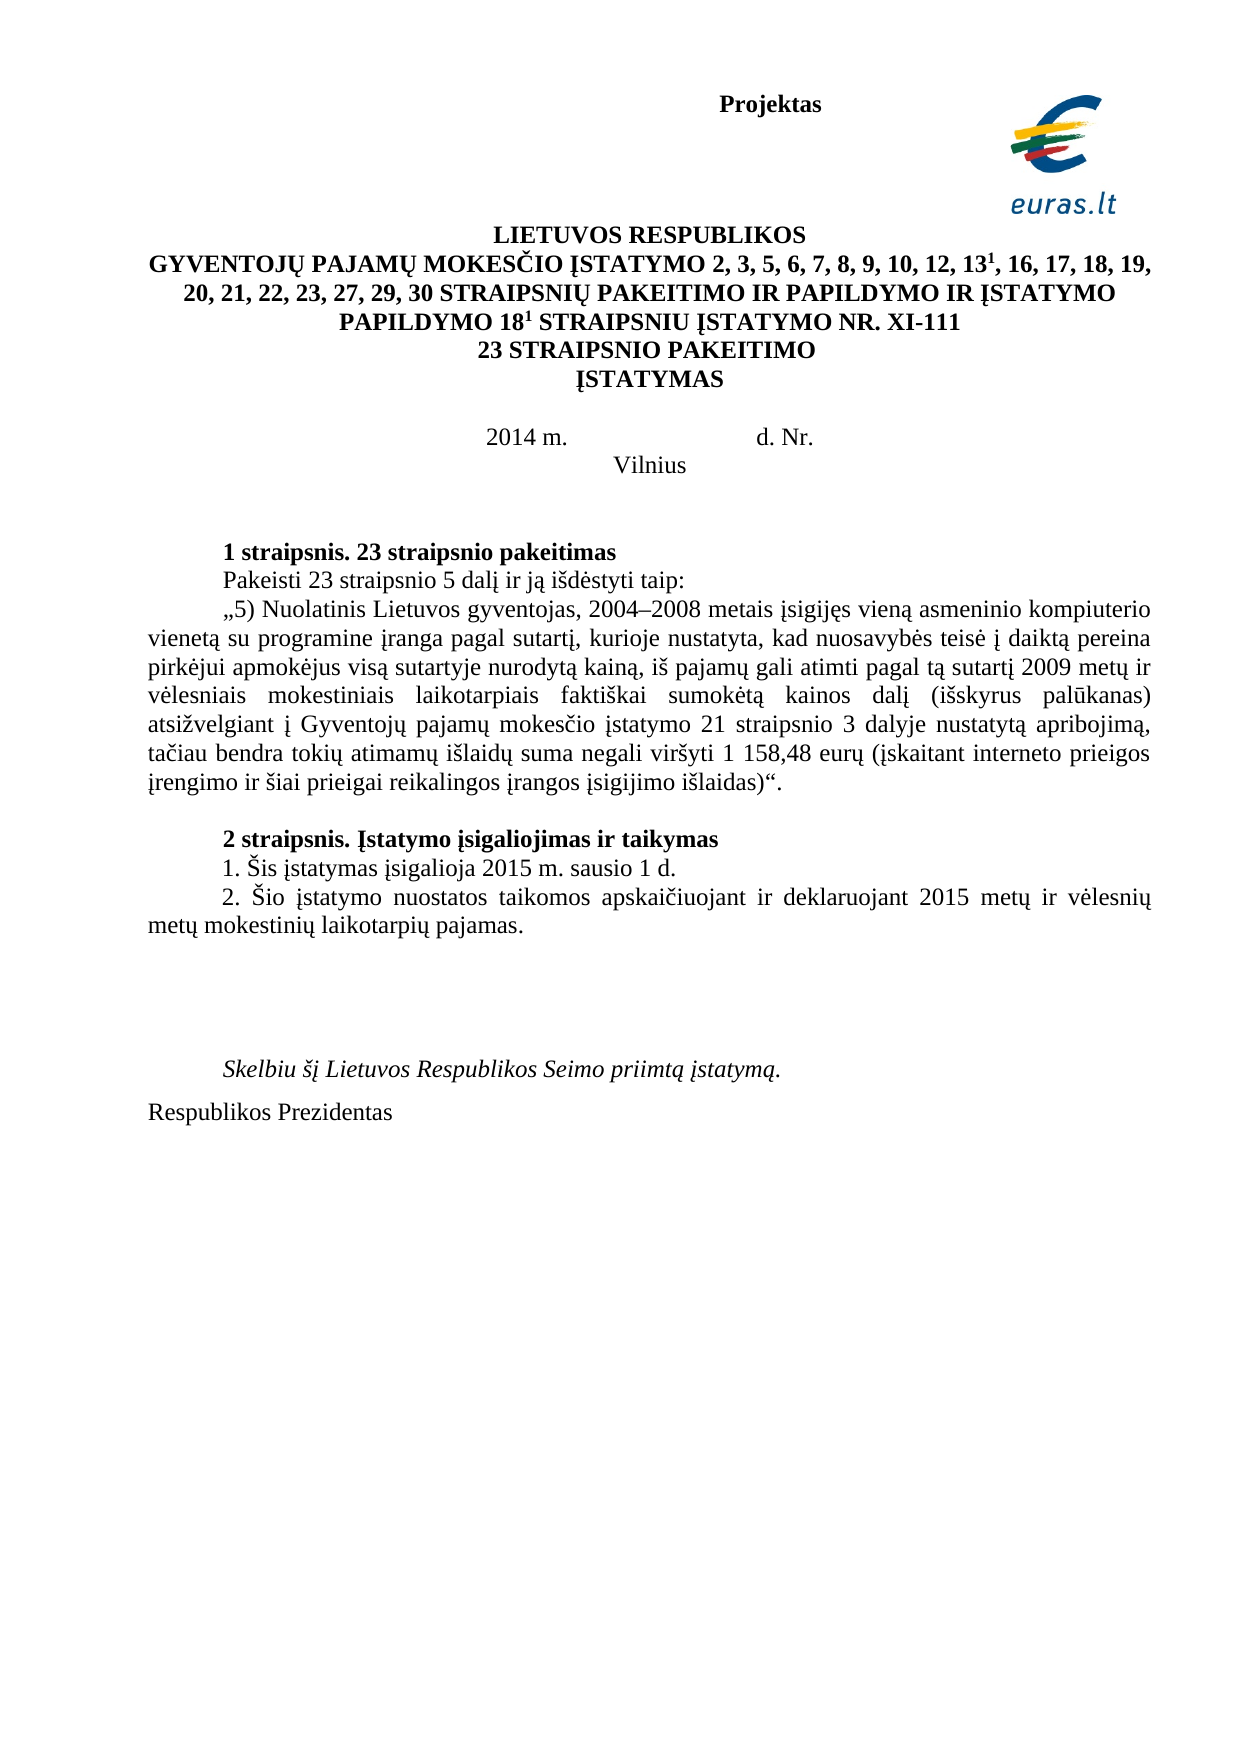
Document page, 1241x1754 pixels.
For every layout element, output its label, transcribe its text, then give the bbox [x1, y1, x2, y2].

text ĮSTATYMAS [148, 364, 1152, 393]
text Vilnius [148, 450, 1152, 479]
text LIETUVOS RESPUBLIKOS [148, 220, 1152, 249]
text Skelbiu šį Lietuvos Respublikos Seimo priimtą įstatymą. [148, 1054, 1152, 1083]
text 1. Šis įstatymas įsigalioja 2015 m. sausio 1 d. [148, 853, 1152, 882]
text Respublikos Prezidentas [148, 1097, 1152, 1126]
table_header [1001, 89, 1163, 220]
text „5) Nuolatinis Lietuvos gyventojas, 2004–2008 metais įsigijęs vieną asmeninio kompiuterio vienetą su programine įranga pagal sutartį, kurioje nustatyta, kad nuosavybės teisė į daiktą pereina pirkėjui apmokėjus visą sutartyje nurodytą kainą, iš pajamų gali atimti pagal tą sutartį 2009 metų ir vėlesniais mokestiniais laikotarpiais faktiškai sumokėtą kainos dalį (išskyrus palūkanas) atsižvelgiant į Gyventojų pajamų mokesčio įstatymo 21 straipsnio 3 dalyje nustatytą apribojimą, tačiau bendra tokių atimamų išlaidų suma negali viršyti 1 158,48 eurų (įskaitant interneto prieigos įrengimo ir šiai prieigai reikalingos įrangos įsigijimo išlaidas)“. [148, 594, 1152, 795]
text 1 straipsnis. 23 straipsnio pakeitimas [148, 537, 1152, 565]
text GYVENTOJŲ PAJAMŲ MOKESČIO ĮSTATYMO 2, 3, 5, 6, 7, 8, 9, 10, 12, 131, 16, 17, 18, 19, 20, 21, 22, 23, 27, 29, 30 STRAIPSNIŲ PAKEITIMO IR PAPILDYMO IR ĮSTATYMO PAPILDYMO 181 STRAIPSNIU ĮSTATYMO NR. XI-111 23 STRAIPSNIO PAKEITIMO [148, 249, 1152, 364]
text 2 straipsnis. Įstatymo įsigaliojimas ir taikymas [148, 824, 1152, 853]
text Pakeisti 23 straipsnio 5 dalį ir ją išdėstyti taip: [148, 565, 1152, 594]
text 2. Šio įstatymo nuostatos taikomos apskaičiuojant ir deklaruojant 2015 metų ir vėlesnių metų mokestinių laikotarpių pajamas. [148, 882, 1152, 939]
text 2014 m. d. Nr. [148, 422, 1152, 450]
table_header Projektas [148, 89, 1001, 220]
